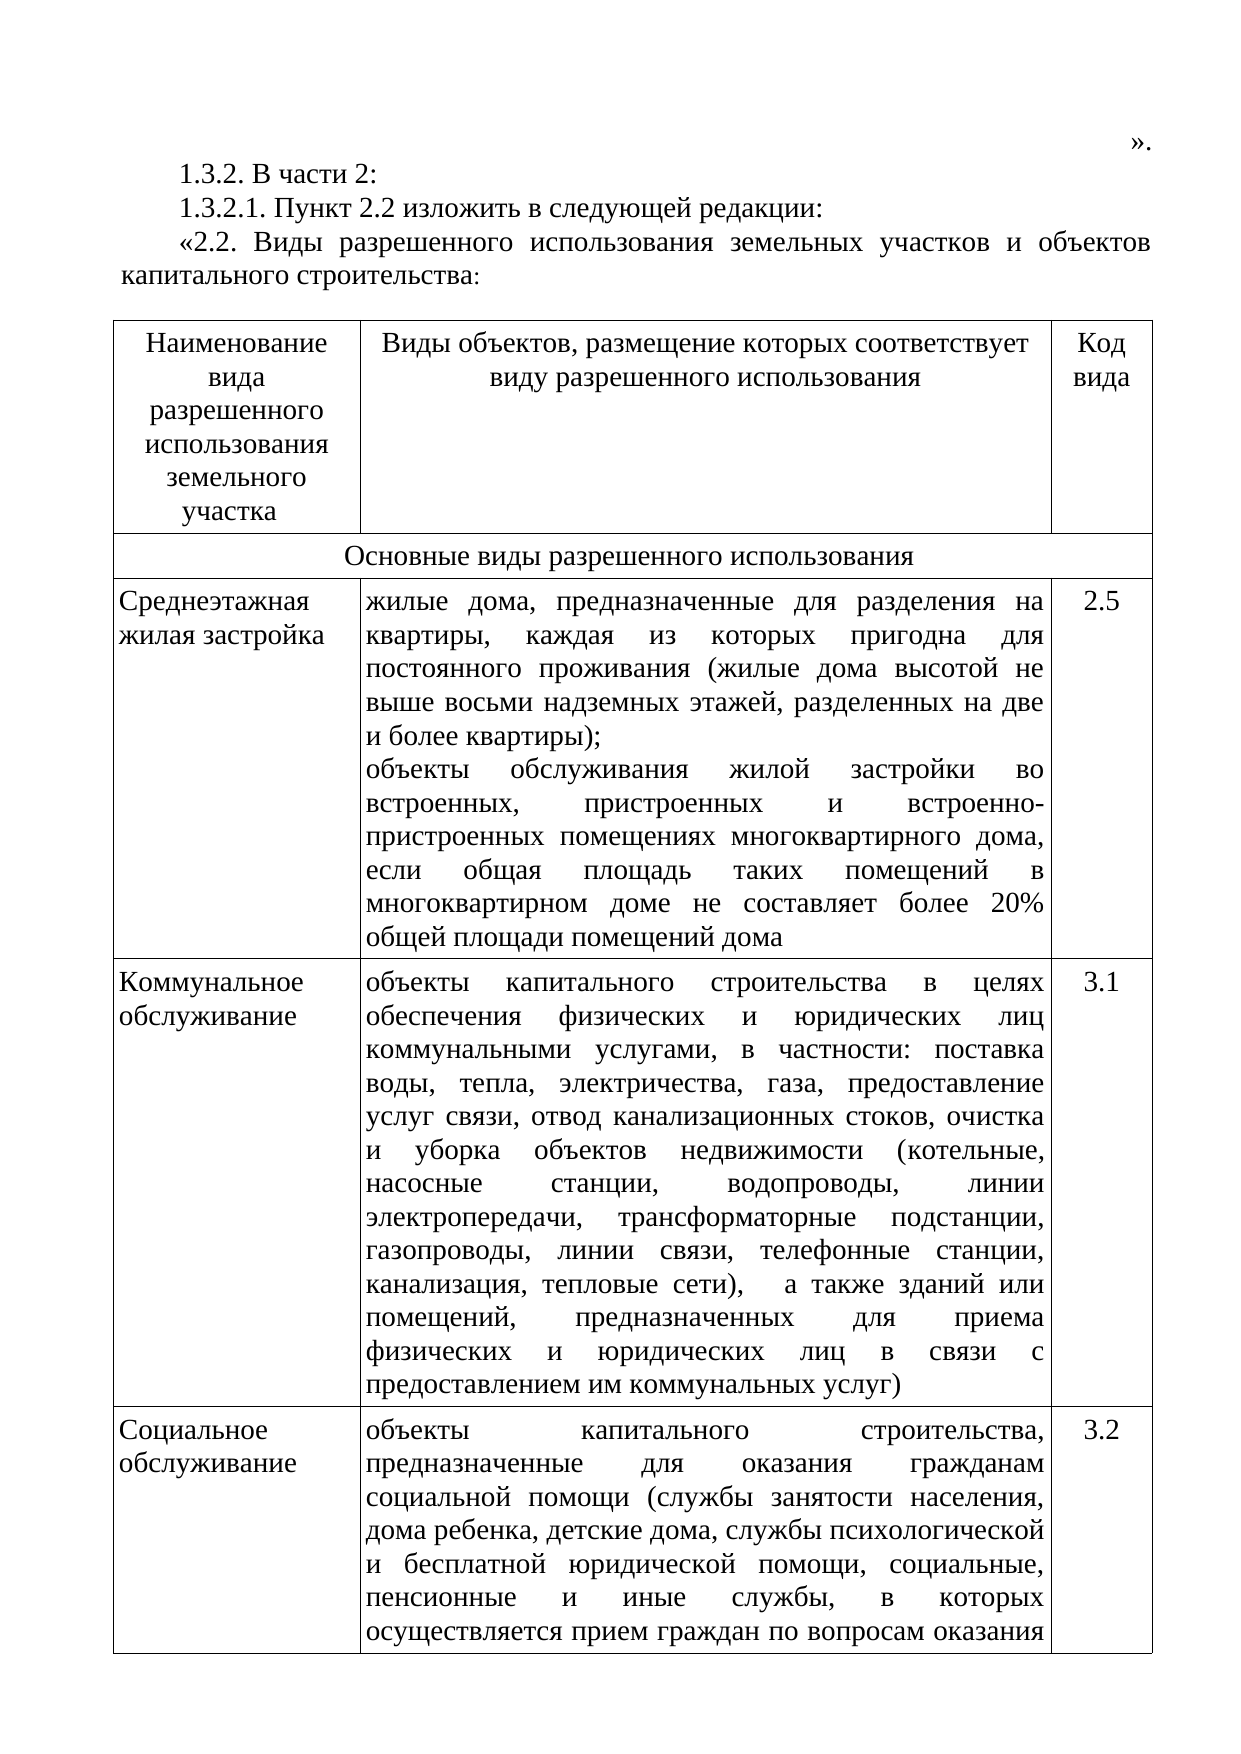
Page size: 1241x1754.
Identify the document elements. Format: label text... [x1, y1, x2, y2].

table_cell 3.2 [1052, 1407, 1152, 1652]
table_cell Коммунальное обслуживание [114, 959, 360, 1406]
table_cell жилые дома, предназначенные для разделения на квартиры, каждая из которых пригодна для постоянного проживания (жилые дома высотой не выше восьми надземных этажей, разделенных на две и более квартиры); объекты обслуживания жилой застройки во встроенных, пристроенных и встроенно-пристроенных помещениях многоквартирного дома, если общая площадь таких помещений в многоквартирном доме не составляет более 20% общей площади помещений дома [361, 579, 1051, 958]
table_cell Основные виды разрешенного использования [114, 534, 1152, 578]
table_header Наименование вида разрешенного использования земельного участка [114, 321, 360, 532]
table_header Код вида [1052, 321, 1152, 532]
table_cell 2.5 [1052, 579, 1152, 958]
text 1.3.2. В части 2: [121, 157, 1152, 190]
table_cell объекты капитального строительства в целях обеспечения физических и юридических лиц коммунальными услугами, в частности: поставка воды, тепла, электричества, газа, предоставление услуг связи, отвод канализационных стоков, очистка и уборка объектов недвижимости (котельные, насосные станции, водопроводы, линии электропередачи, трансформаторные подстанции, газопроводы, линии связи, телефонные станции, канализация, тепловые сети), а также зданий или помещений, предназначенных для приема физических и юридических лиц в связи с предоставлением им коммунальных услуг) [361, 959, 1051, 1406]
table_cell Социальное обслуживание [114, 1407, 360, 1652]
text 1.3.2.1. Пункт 2.2 изложить в следующей редакции: [121, 190, 1152, 224]
text «2.2. Виды разрешенного использования земельных участков и объектов капитального строительства: [121, 224, 1152, 291]
table_cell Среднеэтажная жилая застройка [114, 579, 360, 958]
text ». [118, 123, 1152, 157]
table_header Виды объектов, размещение которых соответствует виду разрешенного использования [361, 321, 1051, 532]
table_cell 3.1 [1052, 959, 1152, 1406]
table_cell объекты капитального строительства, предназначенные для оказания гражданам социальной помощи (службы занятости населения, дома ребенка, детские дома, службы психологической и бесплатной юридической помощи, социальные, пенсионные и иные службы, в которых осуществляется прием граждан по вопросам оказания [361, 1407, 1051, 1652]
